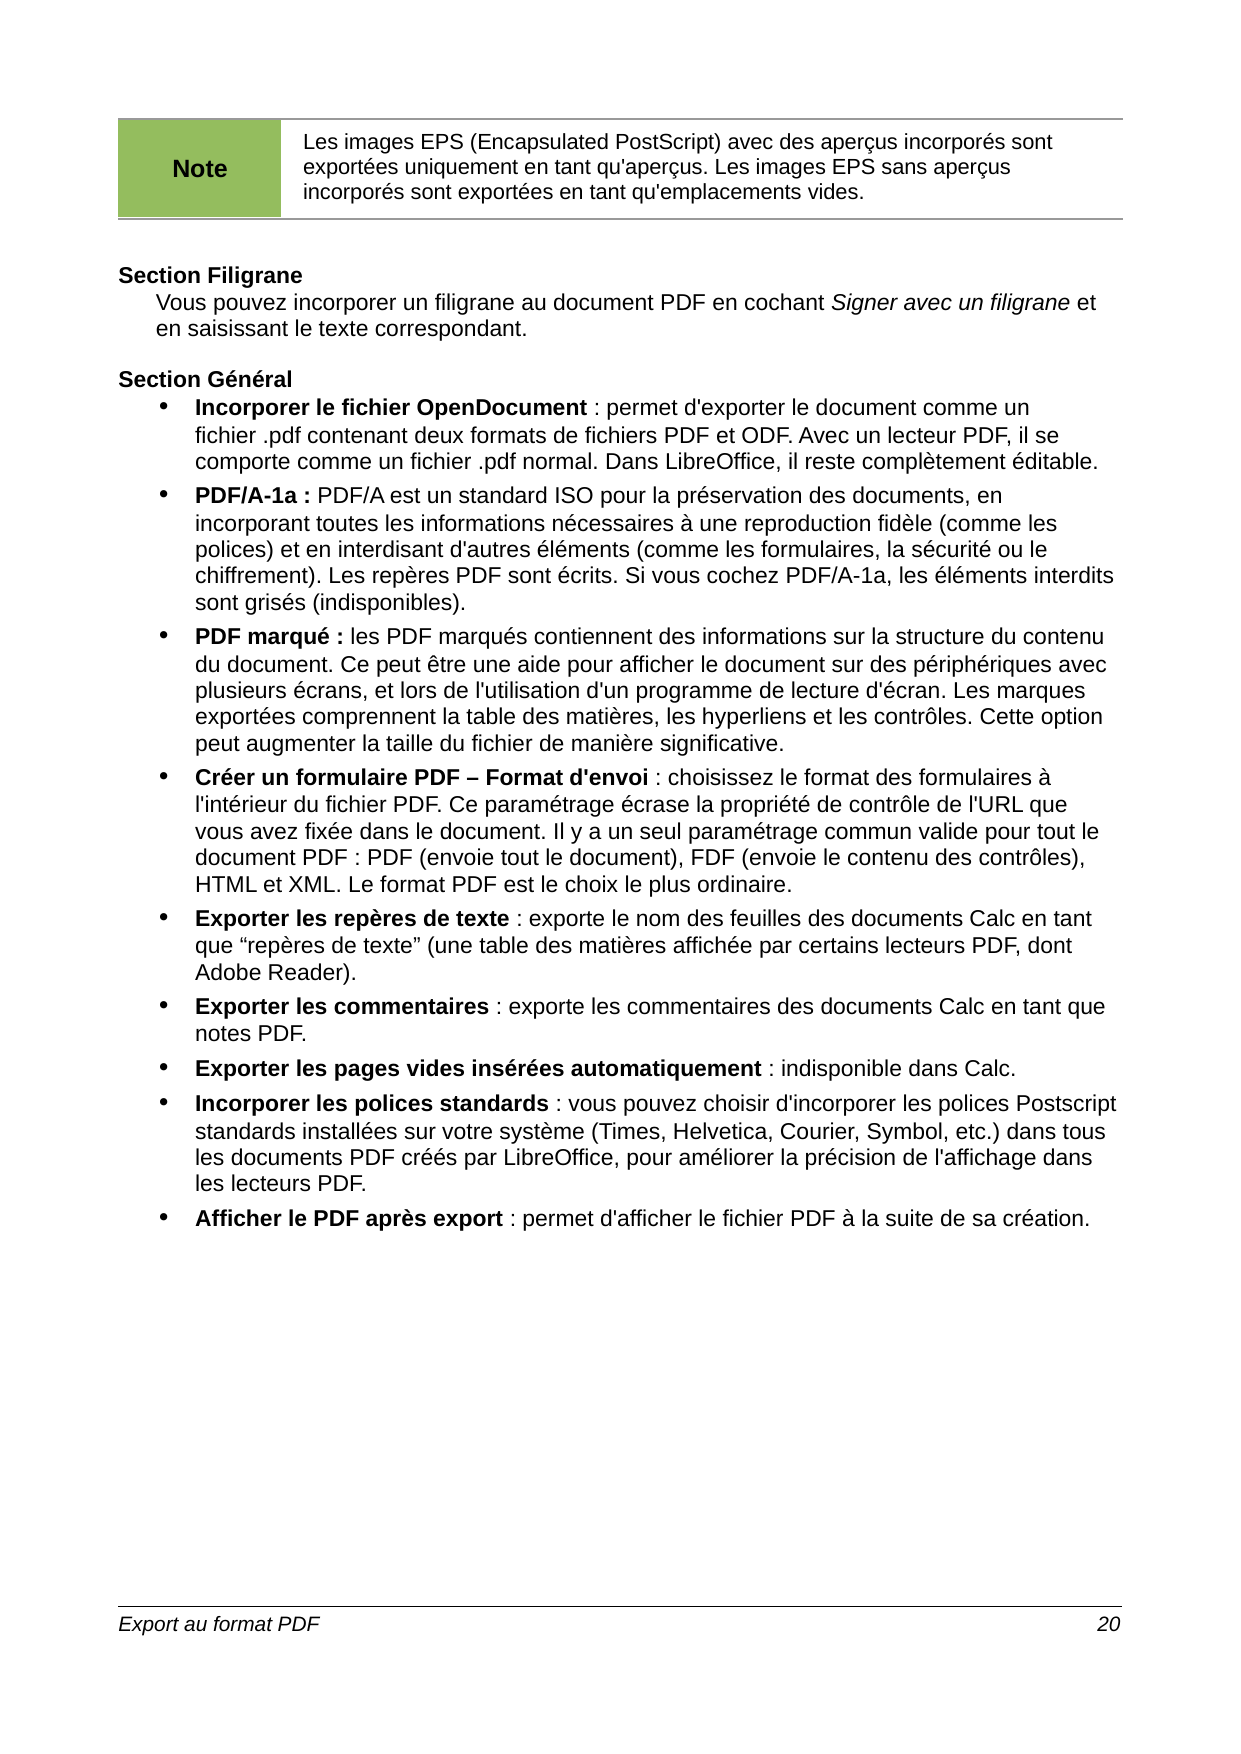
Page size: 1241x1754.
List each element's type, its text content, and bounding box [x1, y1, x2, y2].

list Exporter les repères de texte : exporte le nom des feuilles des documents Calc en tant que “repères de texte” (une table des matières affichée par certains lecteurs PDF, dont Adobe Reader). [156, 903, 1122, 985]
list Exporter les commentaires : exporte les commentaires des documents Calc en tant que notes PDF. [156, 991, 1122, 1047]
list Créer un formulaire PDF – Format d'envoi : choisissez le format des formulaires à l'intérieur du fichier PDF. Ce paramétrage écrase la propriété de contrôle de l'URL que vous avez fixée dans le document. Il y a un seul paramétrage commun valide pour tout le document PDF : PDF (envoie tout le document), FDF (envoie le contenu des contrôles), HTML et XML. Le format PDF est le choix le plus ordinaire. [156, 762, 1122, 897]
list PDF marqué : les PDF marqués contiennent des informations sur la structure du contenu du document. Ce peut être une aide pour afficher le document sur des périphériques avec plusieurs écrans, et lors de l'utilisation d'un programme de lecture d'écran. Les marques exportées comprennent la table des matières, les hyperliens et les contrôles. Cette option peut augmenter la taille du fichier de manière significative. [156, 621, 1122, 756]
list Incorporer les polices standards : vous pouvez choisir d'incorporer les polices Postscript standards installées sur votre système (Times, Helvetica, Courier, Symbol, etc.) dans tous les documents PDF créés par LibreOffice, pour améliorer la précision de l'affichage dans les lecteurs PDF. [156, 1088, 1122, 1197]
list PDF/A-1a : PDF/A est un standard ISO pour la préservation des documents, en incorporant toutes les informations nécessaires à une reproduction fidèle (comme les polices) et en interdisant d'autres éléments (comme les formulaires, la sécurité ou le chiffrement). Les repères PDF sont écrits. Si vous cochez PDF/A-1a, les éléments interdits sont grisés (indisponibles). [156, 481, 1122, 615]
list Afficher le PDF après export : permet d'afficher le fichier PDF à la suite de sa création. [156, 1203, 1122, 1232]
text Section Général [118, 366, 1122, 392]
list Exporter les pages vides insérées automatiquement : indisponible dans Calc. [156, 1053, 1122, 1082]
text Section Filigrane [118, 262, 1122, 288]
list Incorporer le fichier OpenDocument : permet d'exporter le document comme un fichier .pdf contenant deux formats de fichiers PDF et ODF. Avec un lecteur PDF, il se comporte comme un fichier .pdf normal. Dans LibreOffice, il reste complètement éditable. [156, 392, 1122, 474]
table_header Les images EPS (Encapsulated PostScript) avec des aperçus incorporés sont exportées uniquement en tant qu'aperçus. Les images EPS sans aperçus incorporés sont exportées en tant qu'emplacements vides. [281, 120, 1122, 217]
text Vous pouvez incorporer un filigrane au document PDF en cochant Signer avec un filigrane et en saisissant le texte correspondant. [156, 288, 1122, 341]
table_header Note [118, 120, 281, 217]
